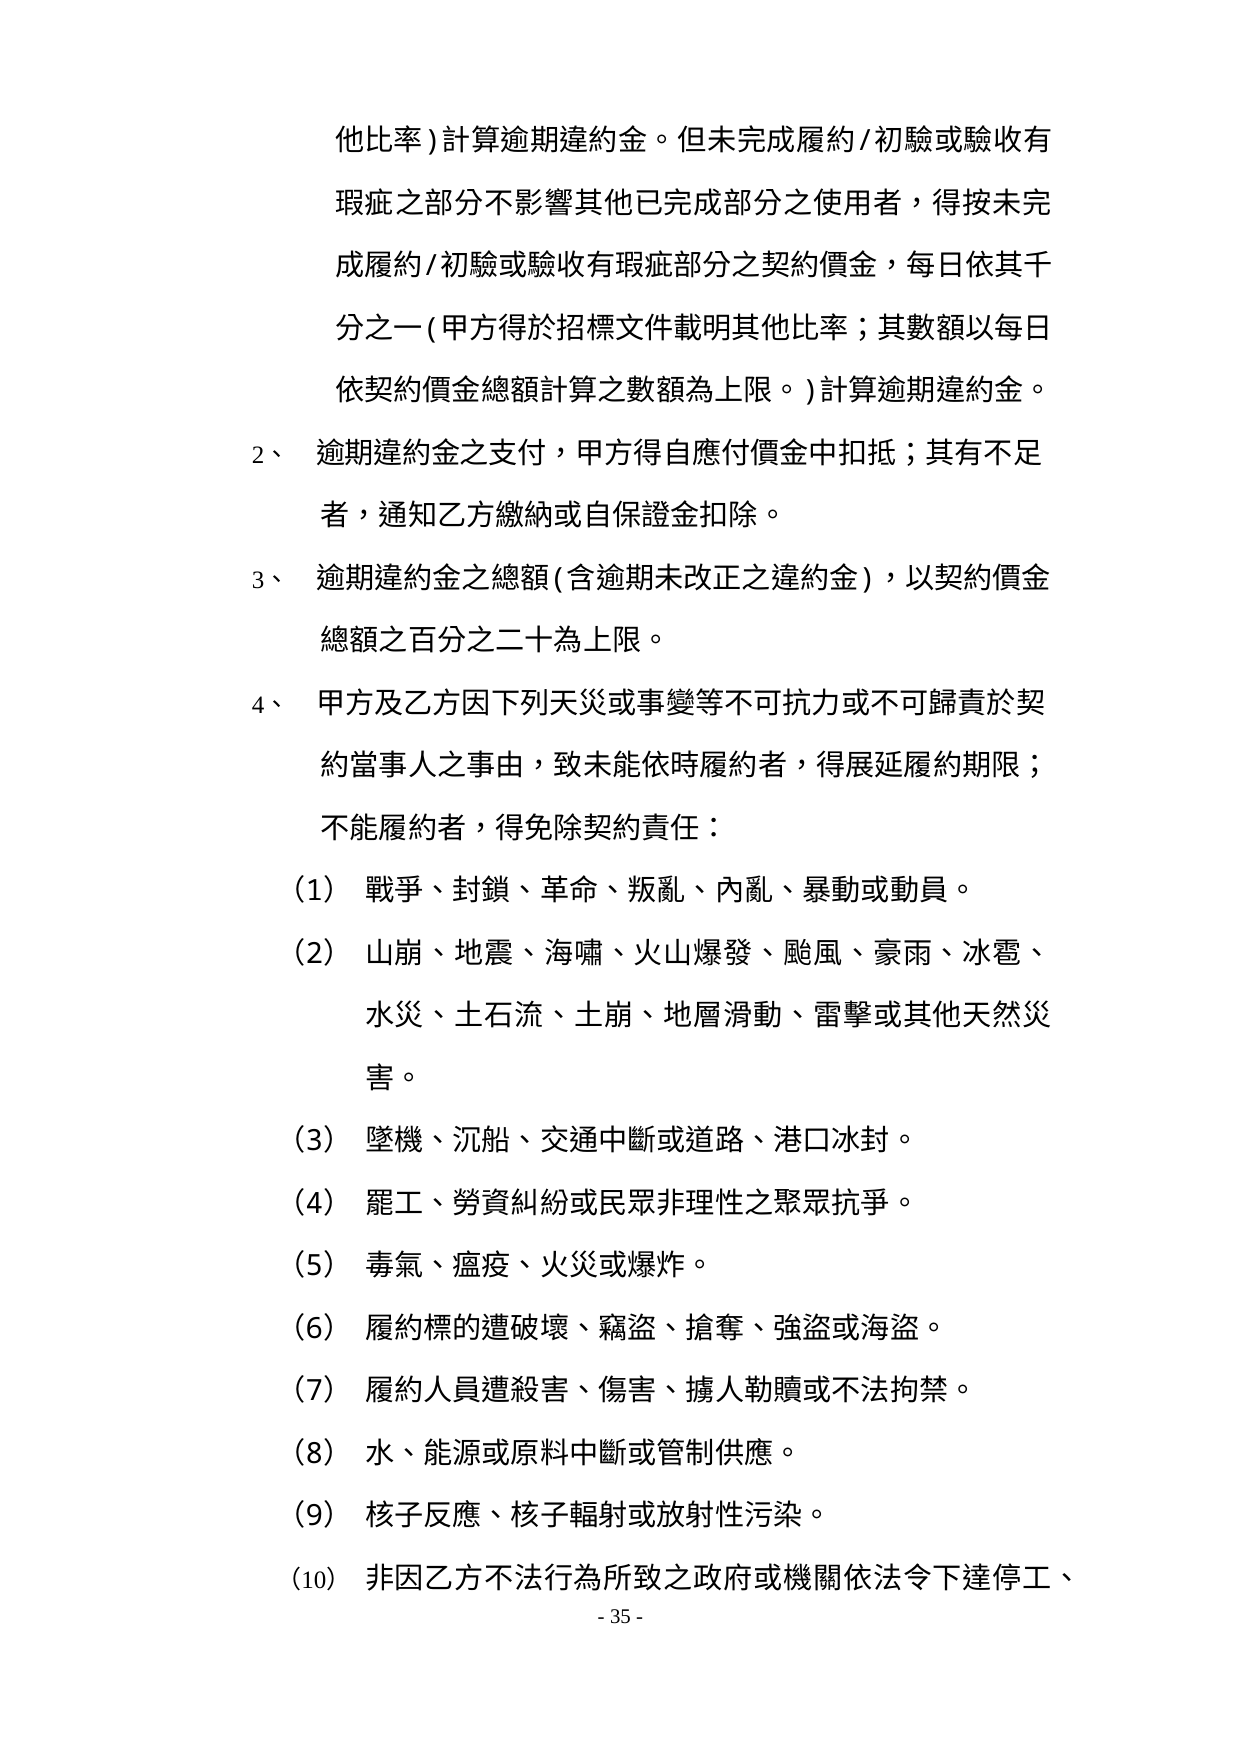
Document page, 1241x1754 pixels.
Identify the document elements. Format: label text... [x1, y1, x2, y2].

list 履約標的遭破壞、竊盜、搶奪、強盜或海盜。 [276, 1284, 1053, 1346]
list 戰爭、封鎖、革命、叛亂、內亂、暴動或動員。 [276, 846, 1053, 909]
list 履約人員遭殺害、傷害、擄人勒贖或不法拘禁。 [276, 1346, 1053, 1409]
text 他比率)計算逾期違約金。但未完成履約/初驗或驗收有瑕疵之部分不影響其他已完成部分之使用者，得按未完成履約/初驗或驗收有瑕疵部分之契約價金，每日依其千分之一(甲方得於招標文件載明其他比率；其數額以每日依契約價金總額計算之數額為上限。)計算逾期違約金。 [305, 96, 1053, 409]
list 山崩、地震、海嘯、火山爆發、颱風、豪雨、冰雹、水災、土石流、土崩、地層滑動、雷擊或其他天然災害。 [276, 909, 1053, 1096]
list 逾期違約金之總額(含逾期未改正之違約金)，以契約價金總額之百分之二十為上限。 [252, 534, 1053, 659]
list 水、能源或原料中斷或管制供應。 [276, 1409, 1053, 1471]
list 核子反應、核子輻射或放射性污染。 [276, 1471, 1053, 1534]
list 甲方及乙方因下列天災或事變等不可抗力或不可歸責於契約當事人之事由，致未能依時履約者，得展延履約期限；不能履約者，得免除契約責任： [252, 659, 1053, 846]
list 墜機、沉船、交通中斷或道路、港口冰封。 [276, 1096, 1053, 1159]
list 非因乙方不法行為所致之政府或機關依法令下達停工、徵用、沒入、拆毀或禁運命令者。 [276, 1534, 1053, 1596]
list 罷工、勞資糾紛或民眾非理性之聚眾抗爭。 [276, 1159, 1053, 1221]
list 逾期違約金之支付，甲方得自應付價金中扣抵；其有不足者，通知乙方繳納或自保證金扣除。 [252, 409, 1053, 534]
list 毒氣、瘟疫、火災或爆炸。 [276, 1221, 1053, 1284]
